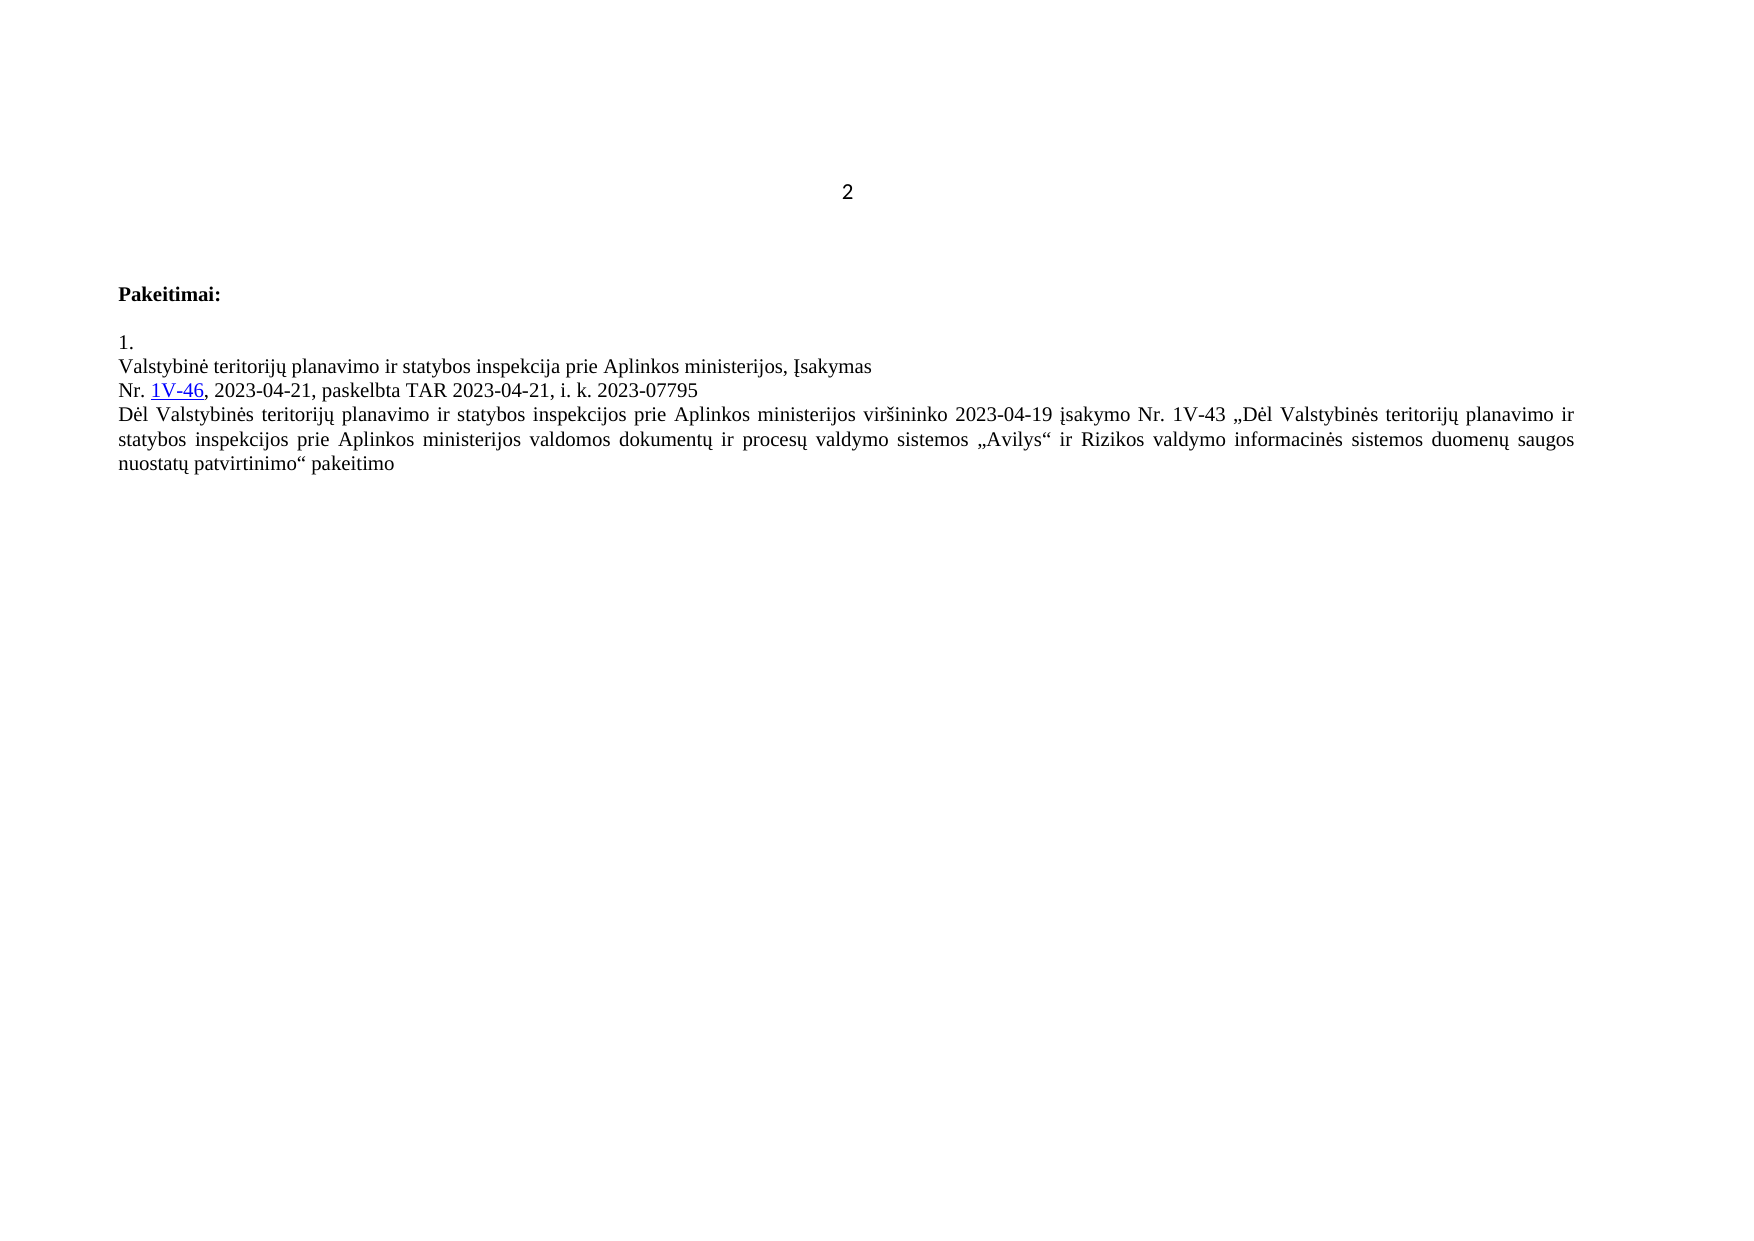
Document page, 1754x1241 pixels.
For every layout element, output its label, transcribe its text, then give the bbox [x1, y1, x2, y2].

text Nr. 1V-46, 2023-04-21, paskelbta TAR 2023-04-21, i. k. 2023-07795 [118, 378, 1577, 402]
text 1. [118, 330, 1577, 354]
text Valstybinė teritorijų planavimo ir statybos inspekcija prie Aplinkos ministerijos, Įsakymas [118, 354, 1577, 378]
text Dėl Valstybinės teritorijų planavimo ir statybos inspekcijos prie Aplinkos ministerijos viršininko 2023-04-19 įsakymo Nr. 1V-43 „Dėl Valstybinės teritorijų planavimo ir statybos inspekcijos prie Aplinkos ministerijos valdomos dokumentų ir procesų valdymo sistemos „Avilys“ ir Rizikos valdymo informacinės sistemos duomenų saugos nuostatų patvirtinimo“ pakeitimo [118, 402, 1577, 474]
text Pakeitimai: [118, 282, 1577, 306]
